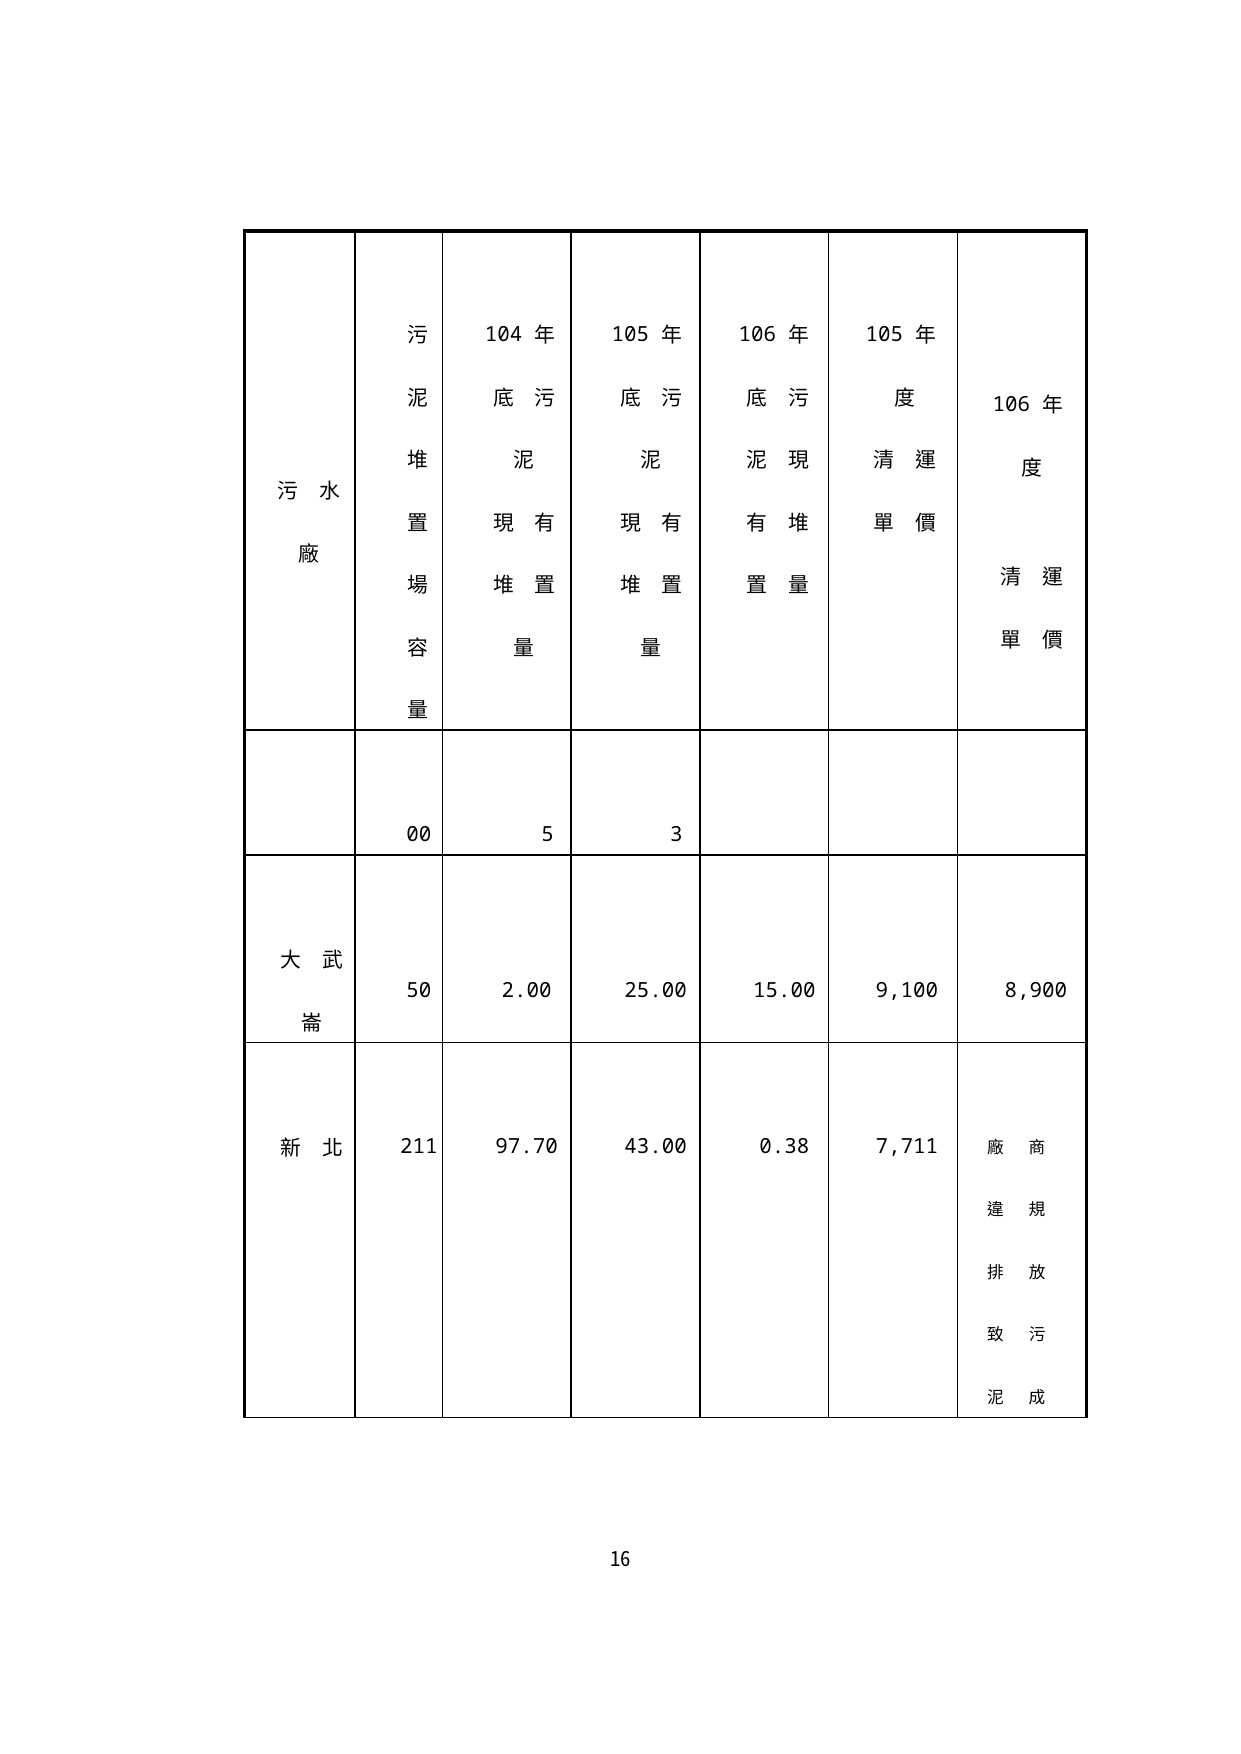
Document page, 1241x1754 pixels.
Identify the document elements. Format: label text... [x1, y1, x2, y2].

table_header 105年度 清運單價 [829, 233, 957, 729]
table_cell 廠商違規排放致污泥成 [958, 1043, 1085, 1417]
table_cell [701, 731, 828, 854]
table_cell 0.38 [701, 1043, 828, 1417]
table_cell 50 [356, 856, 442, 1042]
table_cell 新北 [246, 1043, 354, 1417]
table_header 106年度 清運單價 [958, 233, 1085, 729]
table_cell 43.00 [572, 1043, 699, 1417]
table_header 污水廠 [246, 233, 354, 729]
table_cell 25.00 [572, 856, 699, 1042]
table_cell 97.70 [443, 1043, 570, 1417]
table_cell [246, 731, 354, 854]
table_header 106年底污泥現有堆置量 [701, 233, 828, 729]
table_cell 3 [572, 731, 699, 854]
table_cell 00 [356, 731, 442, 854]
table_cell [958, 731, 1085, 854]
table_cell 5 [443, 731, 570, 854]
table_cell 2.00 [443, 856, 570, 1042]
table_cell 15.00 [701, 856, 828, 1042]
table_cell 8,900 [958, 856, 1085, 1042]
table_header 104年底污泥 現有堆置量 [443, 233, 570, 729]
table_cell [829, 731, 957, 854]
table_cell 大武崙 [246, 856, 354, 1042]
table_cell 9,100 [829, 856, 957, 1042]
table_cell 7,711 [829, 1043, 957, 1417]
table_cell 211 [356, 1043, 442, 1417]
table_header 污泥堆置場容量 [356, 233, 442, 729]
table_header 105年底污泥 現有堆置量 [572, 233, 699, 729]
